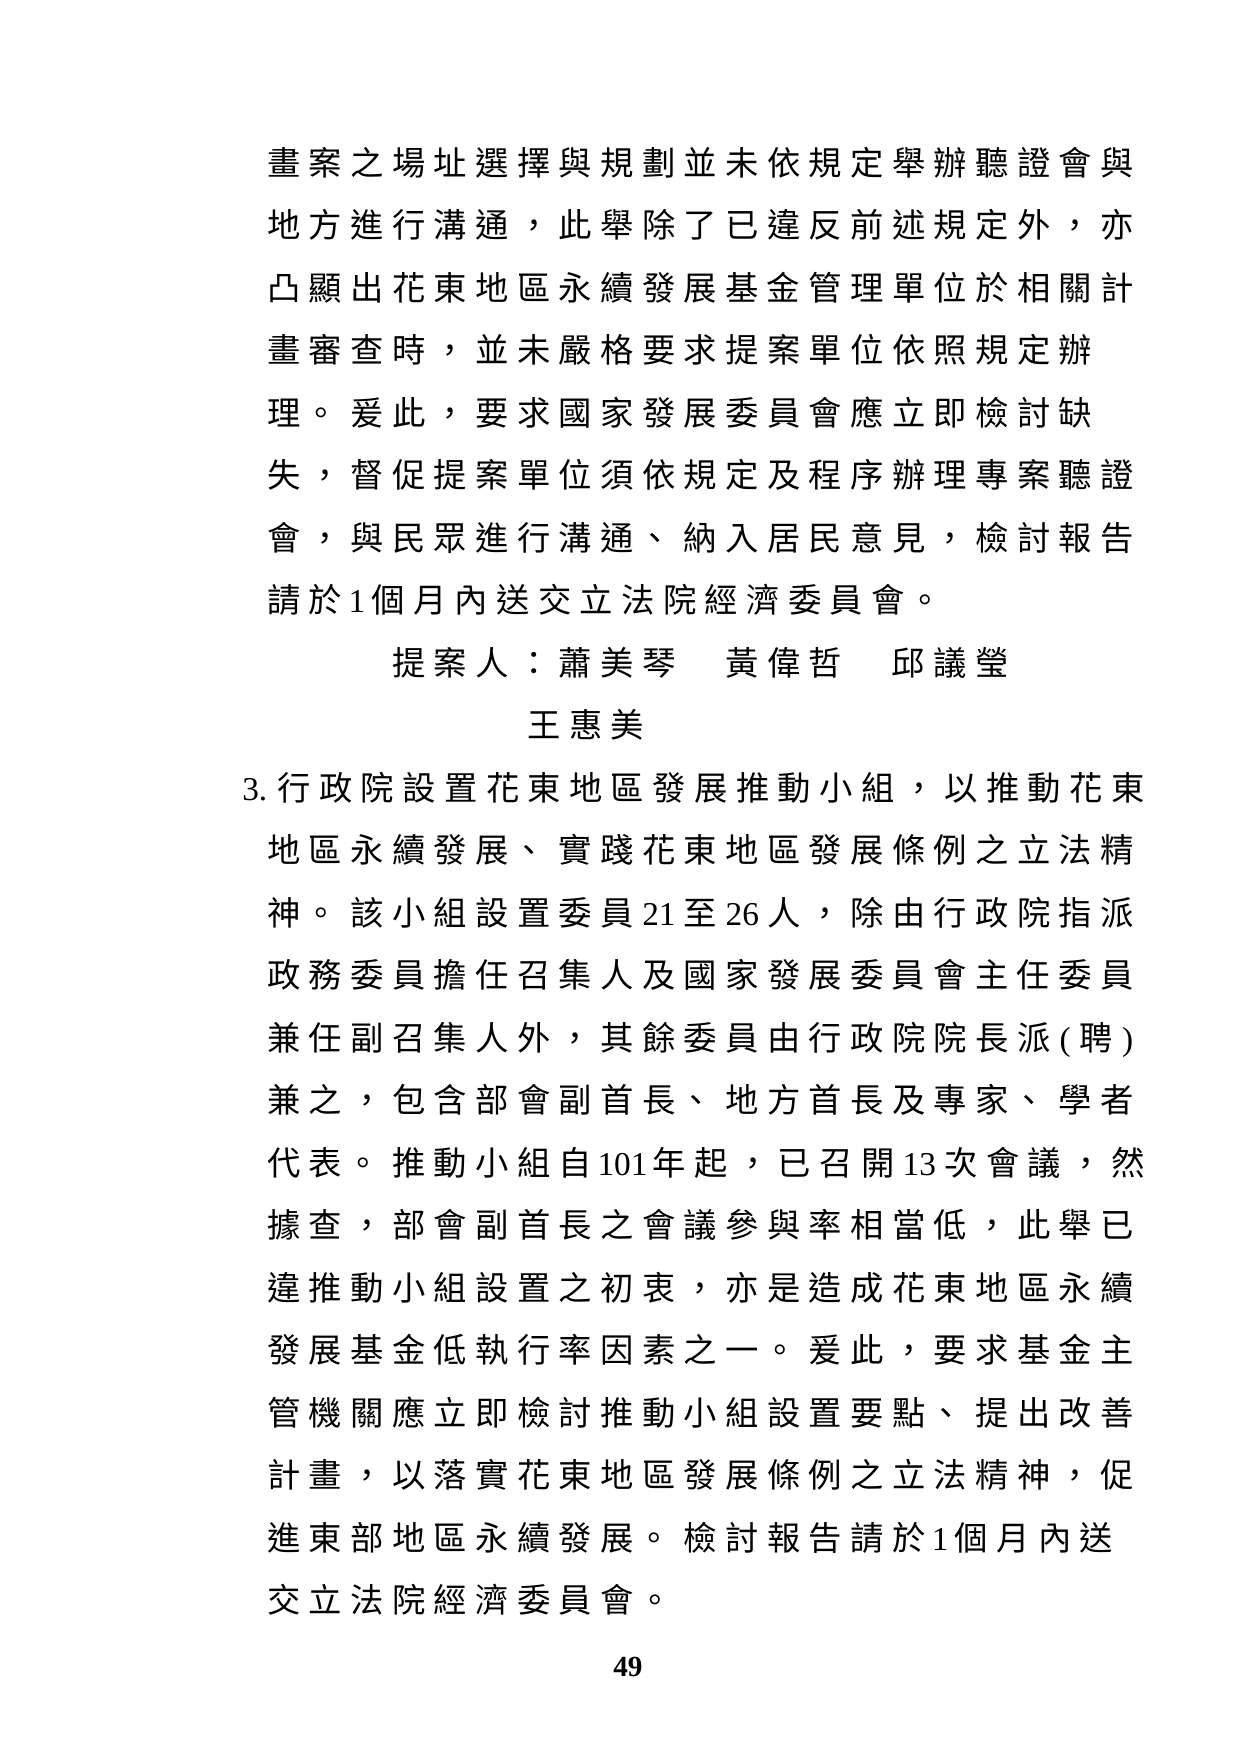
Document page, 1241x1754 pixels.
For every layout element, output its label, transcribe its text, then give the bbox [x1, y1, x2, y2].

list 畫案之場址選擇與規劃並未依規定舉辦聽證會與地方進行溝通，此舉除了已違反前述規定外，亦凸顯出花東地區永續發展基金管理單位於相關計畫審查時，並未嚴格要求提案單位依照規定辦理。爰此，要求國家發展委員會應立即檢討缺失，督促提案單位須依規定及程序辦理專案聽證會，與民眾進行溝通、納入居民意見，檢討報告請於1個月內送交立法院經濟委員會。 [232, 119, 1148, 619]
text 提案人：蕭美琴 黃偉哲 邱議瑩 王惠美 [384, 619, 1044, 744]
list 行政院設置花東地區發展推動小組，以推動花東地區永續發展、實踐花東地區發展條例之立法精神。該小組設置委員21至26人，除由行政院指派政務委員擔任召集人及國家發展委員會主任委員兼任副召集人外，其餘委員由行政院院長派(聘)兼之，包含部會副首長、地方首長及專家、學者代表。推動小組自101年起，已召開13次會議，然據查，部會副首長之會議參與率相當低，此舉已違推動小組設置之初衷，亦是造成花東地區永續發展基金低執行率因素之一。爰此，要求基金主管機關應立即檢討推動小組設置要點、提出改善計畫，以落實花東地區發展條例之立法精神，促進東部地區永續發展。檢討報告請於1個月內送交立法院經濟委員會。 [232, 744, 1148, 1619]
